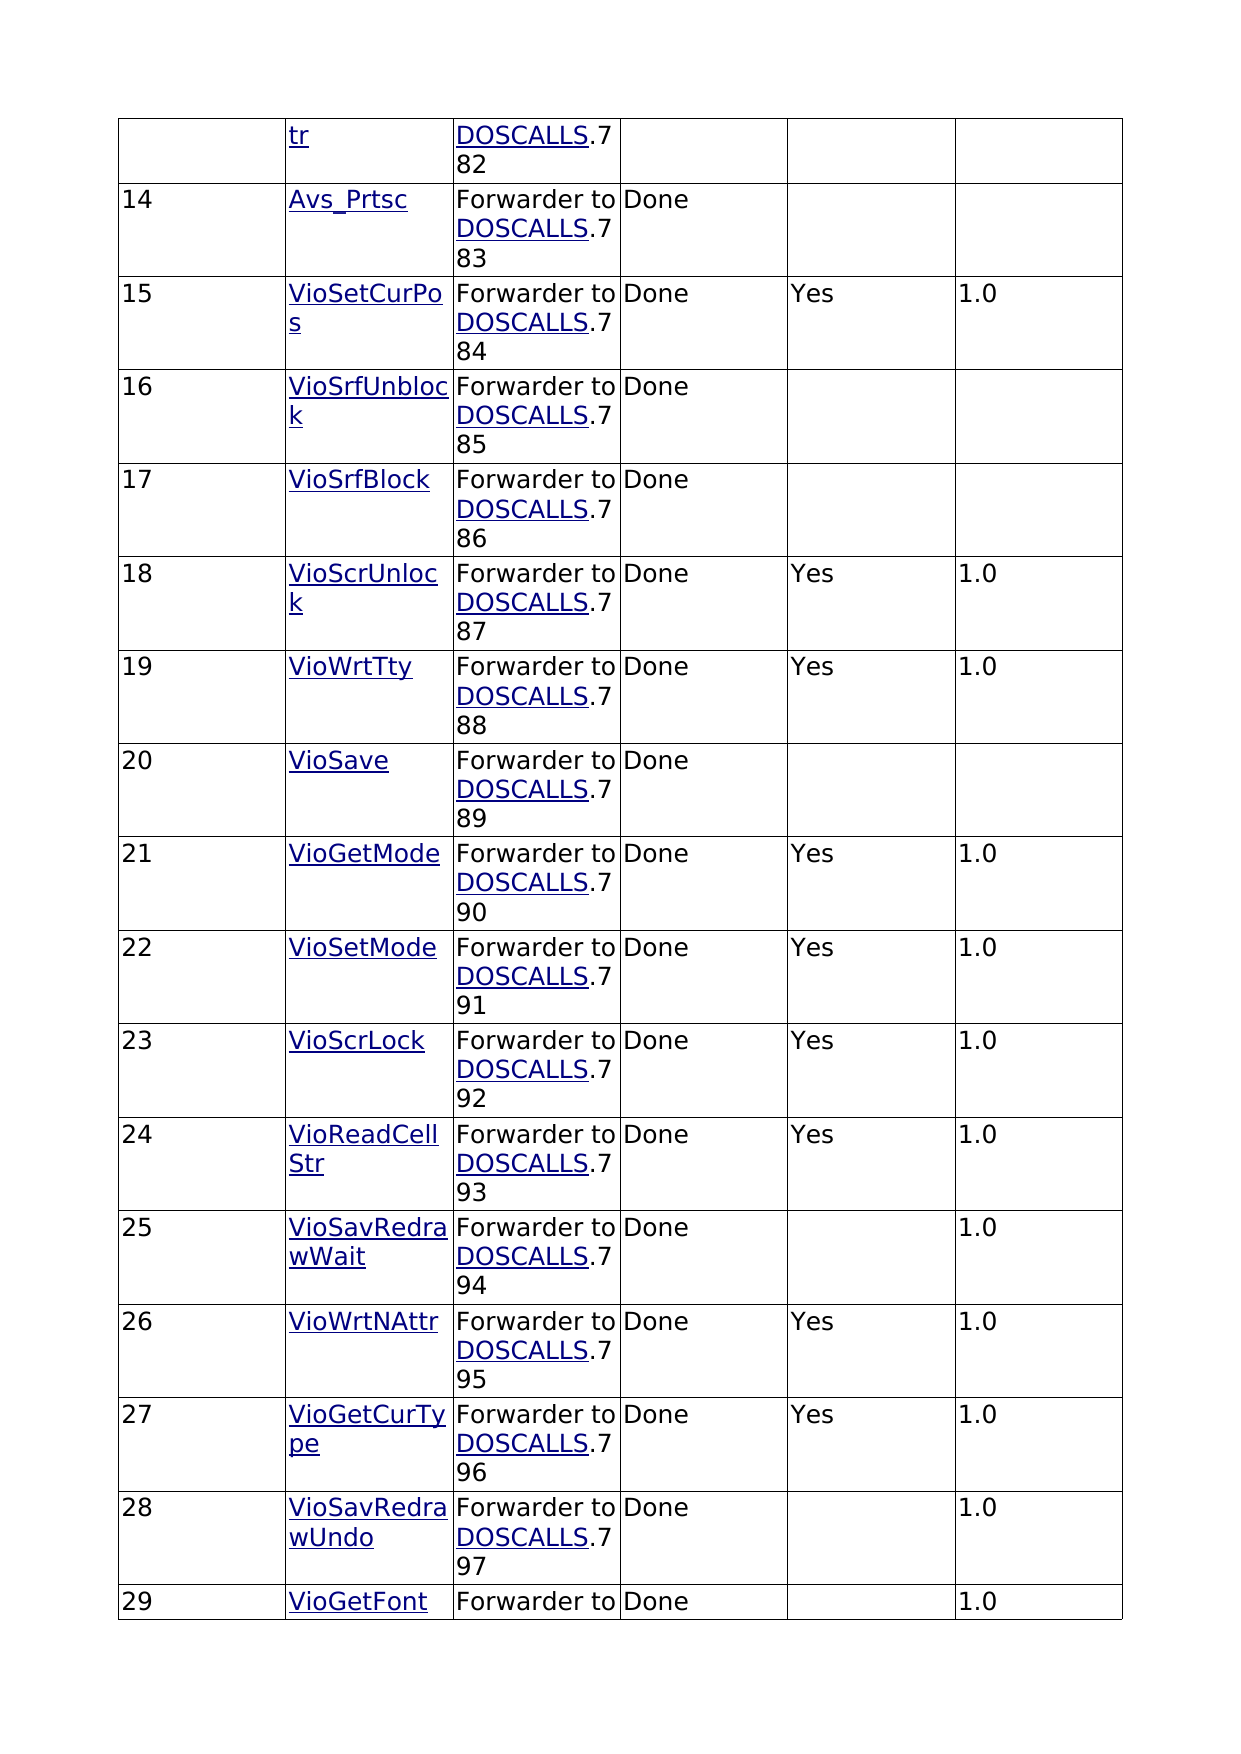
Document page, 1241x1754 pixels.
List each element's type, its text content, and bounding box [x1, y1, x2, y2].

table_cell [956, 744, 1122, 836]
table_cell 16 [119, 370, 285, 463]
table_cell VioWrtNAttr [286, 1305, 453, 1397]
table_cell 1.0 [956, 557, 1122, 649]
table_cell VioSetMode [286, 931, 453, 1023]
table_cell [956, 119, 1122, 182]
table_cell Yes [788, 277, 955, 369]
table_cell Forwarder to [454, 1585, 620, 1619]
table_cell VioScrLock [286, 1024, 453, 1117]
table_cell Done [621, 1585, 787, 1619]
table_cell Forwarder to DOSCALLS.792 [454, 1024, 620, 1117]
table_cell 19 [119, 651, 285, 743]
table_cell 1.0 [956, 651, 1122, 743]
table_cell 1.0 [956, 931, 1122, 1023]
table_cell Yes [788, 1118, 955, 1210]
table_cell Done [621, 1305, 787, 1397]
table_cell DOSCALLS.782 [454, 119, 620, 182]
table_cell VioSetCurPos [286, 277, 453, 369]
table_cell 15 [119, 277, 285, 369]
table_cell 21 [119, 837, 285, 930]
table_cell 29 [119, 1585, 285, 1619]
table_cell VioReadCellStr [286, 1118, 453, 1210]
table_cell Forwarder to DOSCALLS.789 [454, 744, 620, 836]
table_cell Done [621, 931, 787, 1023]
table_cell 18 [119, 557, 285, 649]
table_cell Yes [788, 1024, 955, 1117]
table_cell VioGetCurType [286, 1398, 453, 1491]
table_cell 1.0 [956, 1118, 1122, 1210]
table_cell VioGetFont [286, 1585, 453, 1619]
table_cell Done [621, 370, 787, 463]
table_cell 27 [119, 1398, 285, 1491]
table_cell Yes [788, 1305, 955, 1397]
table_cell Done [621, 1398, 787, 1491]
table_cell Avs_Prtsc [286, 184, 453, 276]
table_cell Yes [788, 1398, 955, 1491]
table_cell Forwarder to DOSCALLS.788 [454, 651, 620, 743]
table_cell 1.0 [956, 1585, 1122, 1619]
table_cell Forwarder to DOSCALLS.796 [454, 1398, 620, 1491]
table_cell 22 [119, 931, 285, 1023]
table_cell Done [621, 464, 787, 556]
table_cell 1.0 [956, 1492, 1122, 1584]
table_cell 24 [119, 1118, 285, 1210]
table_cell 25 [119, 1211, 285, 1304]
table_cell Forwarder to DOSCALLS.783 [454, 184, 620, 276]
table_cell [621, 119, 787, 182]
table_cell 1.0 [956, 1211, 1122, 1304]
table_cell 1.0 [956, 837, 1122, 930]
table_cell VioSrfUnblock [286, 370, 453, 463]
table_cell VioSave [286, 744, 453, 836]
table_cell 1.0 [956, 1024, 1122, 1117]
table_cell Done [621, 651, 787, 743]
table_cell [119, 119, 285, 182]
table_cell 23 [119, 1024, 285, 1117]
table_cell Forwarder to DOSCALLS.787 [454, 557, 620, 649]
table_cell 1.0 [956, 277, 1122, 369]
table_cell 1.0 [956, 1305, 1122, 1397]
table_cell [788, 464, 955, 556]
table_cell 20 [119, 744, 285, 836]
table_cell [788, 184, 955, 276]
table_cell Yes [788, 837, 955, 930]
table_cell Done [621, 1024, 787, 1117]
table_cell 14 [119, 184, 285, 276]
table_cell VioSrfBlock [286, 464, 453, 556]
table_cell Forwarder to DOSCALLS.785 [454, 370, 620, 463]
table_cell Forwarder to DOSCALLS.795 [454, 1305, 620, 1397]
table_cell [788, 1211, 955, 1304]
table_cell Yes [788, 651, 955, 743]
table_cell Done [621, 1118, 787, 1210]
table_cell 17 [119, 464, 285, 556]
table_cell [956, 184, 1122, 276]
table_cell Yes [788, 931, 955, 1023]
table_cell [788, 370, 955, 463]
table_cell [956, 464, 1122, 556]
table_cell 26 [119, 1305, 285, 1397]
table_cell 1.0 [956, 1398, 1122, 1491]
table_cell Forwarder to DOSCALLS.793 [454, 1118, 620, 1210]
table_cell Yes [788, 557, 955, 649]
table_cell Done [621, 1492, 787, 1584]
table_cell [788, 1585, 955, 1619]
table_cell [788, 119, 955, 182]
table_cell Forwarder to DOSCALLS.784 [454, 277, 620, 369]
table_cell VioWrtTty [286, 651, 453, 743]
table_cell Forwarder to DOSCALLS.786 [454, 464, 620, 556]
table_cell Done [621, 1211, 787, 1304]
table_cell 28 [119, 1492, 285, 1584]
table_cell Done [621, 744, 787, 836]
table_cell [956, 370, 1122, 463]
table_cell Forwarder to DOSCALLS.794 [454, 1211, 620, 1304]
table_cell Forwarder to DOSCALLS.791 [454, 931, 620, 1023]
table_cell VioScrUnlock [286, 557, 453, 649]
table_cell tr [286, 119, 453, 182]
table_cell Done [621, 837, 787, 930]
table_cell VioSavRedrawUndo [286, 1492, 453, 1584]
table_cell VioGetMode [286, 837, 453, 930]
table_cell VioSavRedrawWait [286, 1211, 453, 1304]
table_cell [788, 744, 955, 836]
table_cell [788, 1492, 955, 1584]
table_cell Done [621, 277, 787, 369]
table_cell Forwarder to DOSCALLS.790 [454, 837, 620, 930]
table_cell Done [621, 557, 787, 649]
table_cell Forwarder to DOSCALLS.797 [454, 1492, 620, 1584]
table_cell Done [621, 184, 787, 276]
